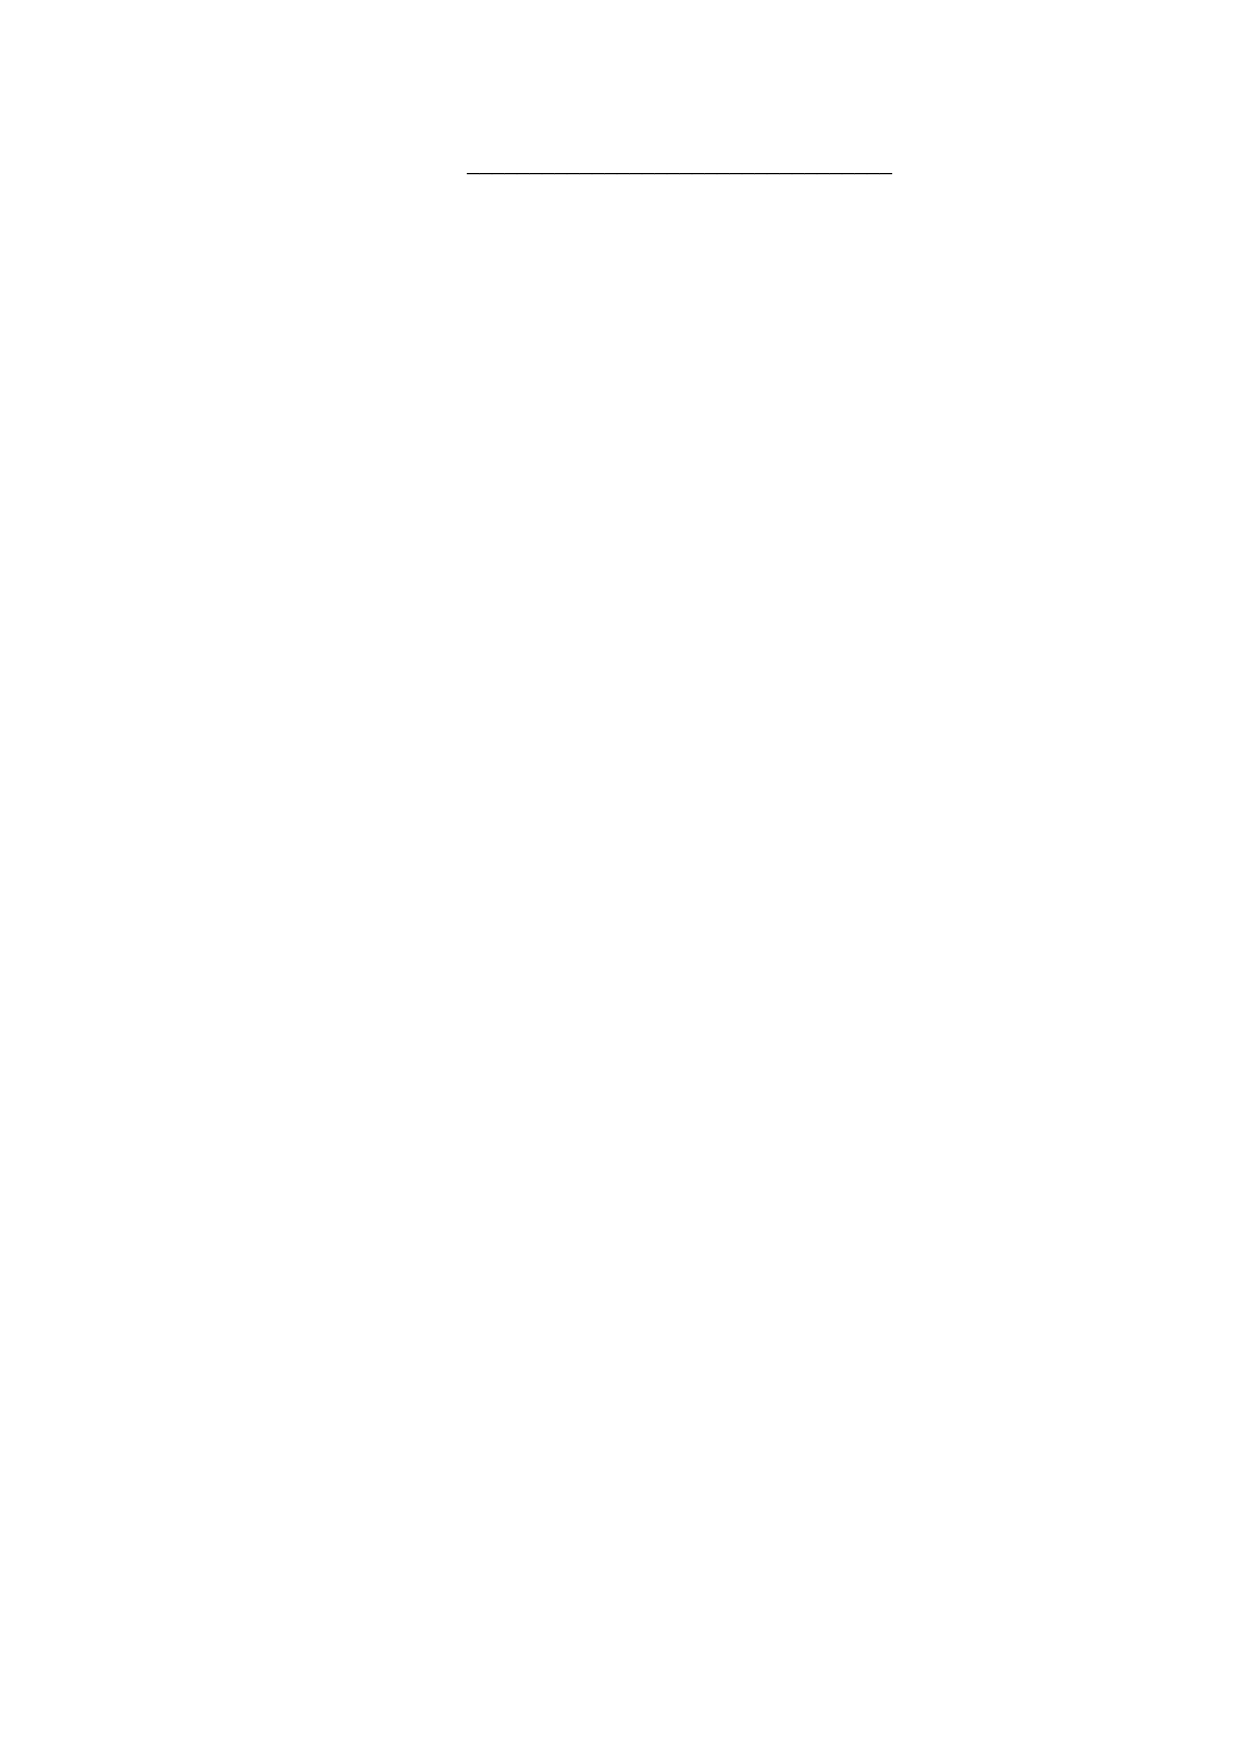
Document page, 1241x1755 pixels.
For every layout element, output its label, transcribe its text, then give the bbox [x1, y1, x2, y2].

text __________________________________ [177, 148, 1181, 176]
